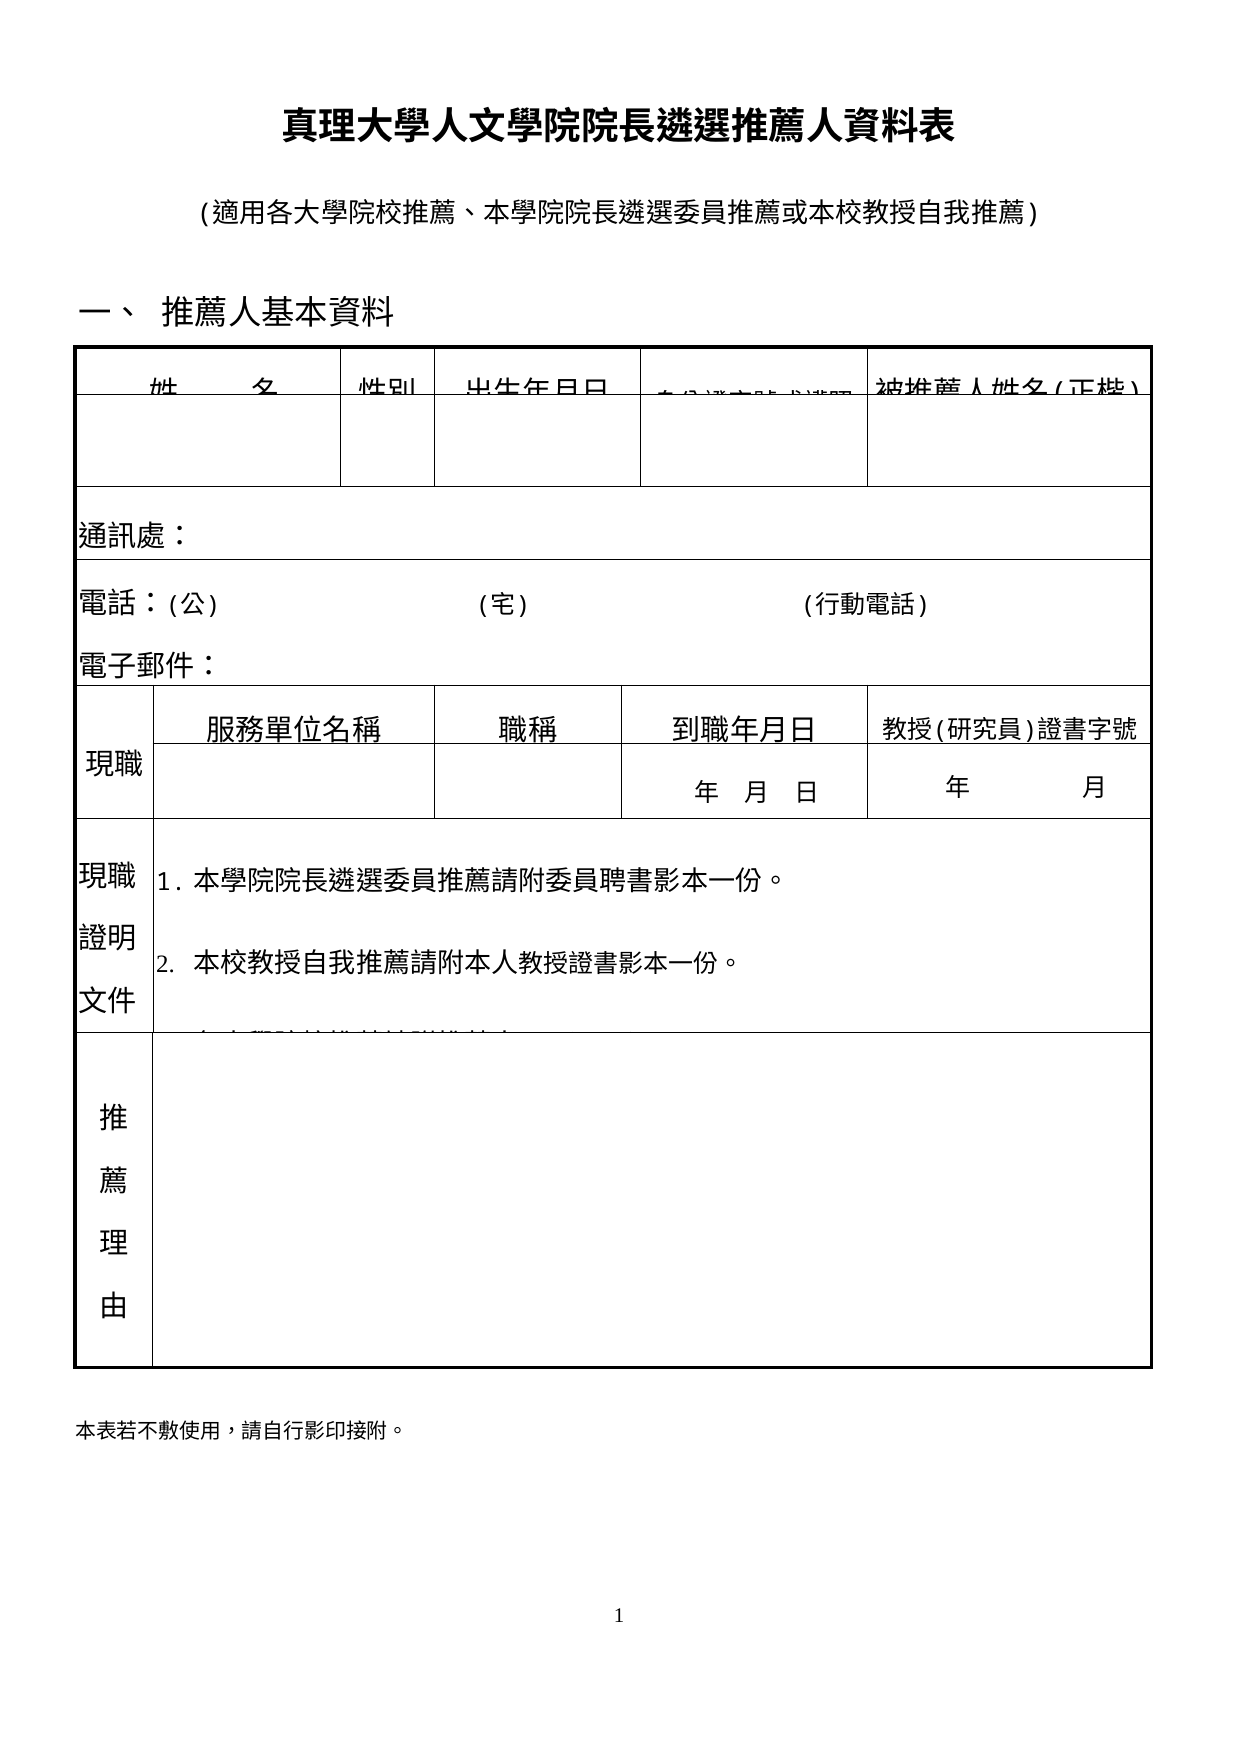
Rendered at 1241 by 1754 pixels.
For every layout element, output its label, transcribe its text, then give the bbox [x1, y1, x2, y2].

table_cell 現職證明 文件 [77, 819, 153, 1032]
table_cell 教授(研究員)證書字號 [868, 686, 1150, 743]
text 真理大學人文學院院長遴選推薦人資料表 [75, 96, 1162, 150]
table_cell 年 月 字第 號 [868, 744, 1150, 817]
table_cell 本學院院長遴選委員推薦請附委員聘書影本一份。 本校教授自我推薦請附本人教授證書影本一份。 各大學院校推薦請附推薦人現職證明文件(擇一)影本一份 □聘書 □服務單位證明書 □其他 註：未附現職證明文件者請加蓋服務單位戳(或單位主管簽章)。 [154, 819, 1150, 1032]
table_cell 出生年月日 [435, 349, 640, 393]
table_cell 姓 名 [259, 382, 270, 389]
table_cell [77, 395, 340, 486]
table_header 一、 推薦人基本資料 [75, 269, 1151, 345]
table_cell [641, 395, 867, 486]
table_cell 電話：(公) (宅) (行動電話) 電子郵件： [77, 560, 1150, 684]
table_cell 身分證字號或護照號碼 [641, 349, 867, 393]
text (適用各大學院校推薦、本學院院長遴選委員推薦或本校教授自我推薦) [75, 168, 1162, 231]
table_cell 職稱 [435, 686, 621, 743]
table_cell 推 薦 理 由 [77, 1033, 152, 1366]
table_cell 通訊處： [77, 487, 1150, 558]
table_cell 性別 [341, 349, 434, 393]
table_cell 姓 名 [77, 349, 340, 393]
table_cell 現職 [77, 686, 153, 817]
table_cell [435, 744, 621, 817]
text 本表若不敷使用，請自行影印接附。 [75, 1388, 1162, 1450]
table_cell 到職年月日 [622, 686, 867, 743]
table_cell 被推薦人姓名(正楷) [868, 349, 1150, 393]
table_cell [868, 395, 1150, 486]
table_cell [153, 1033, 1150, 1366]
table_cell [341, 395, 434, 486]
table_cell [435, 395, 640, 486]
table_cell [154, 744, 434, 817]
table_cell 年 月 日 [622, 744, 867, 817]
table_cell 服務單位名稱 [154, 686, 434, 743]
table_cell 出生年月日 [588, 382, 603, 390]
